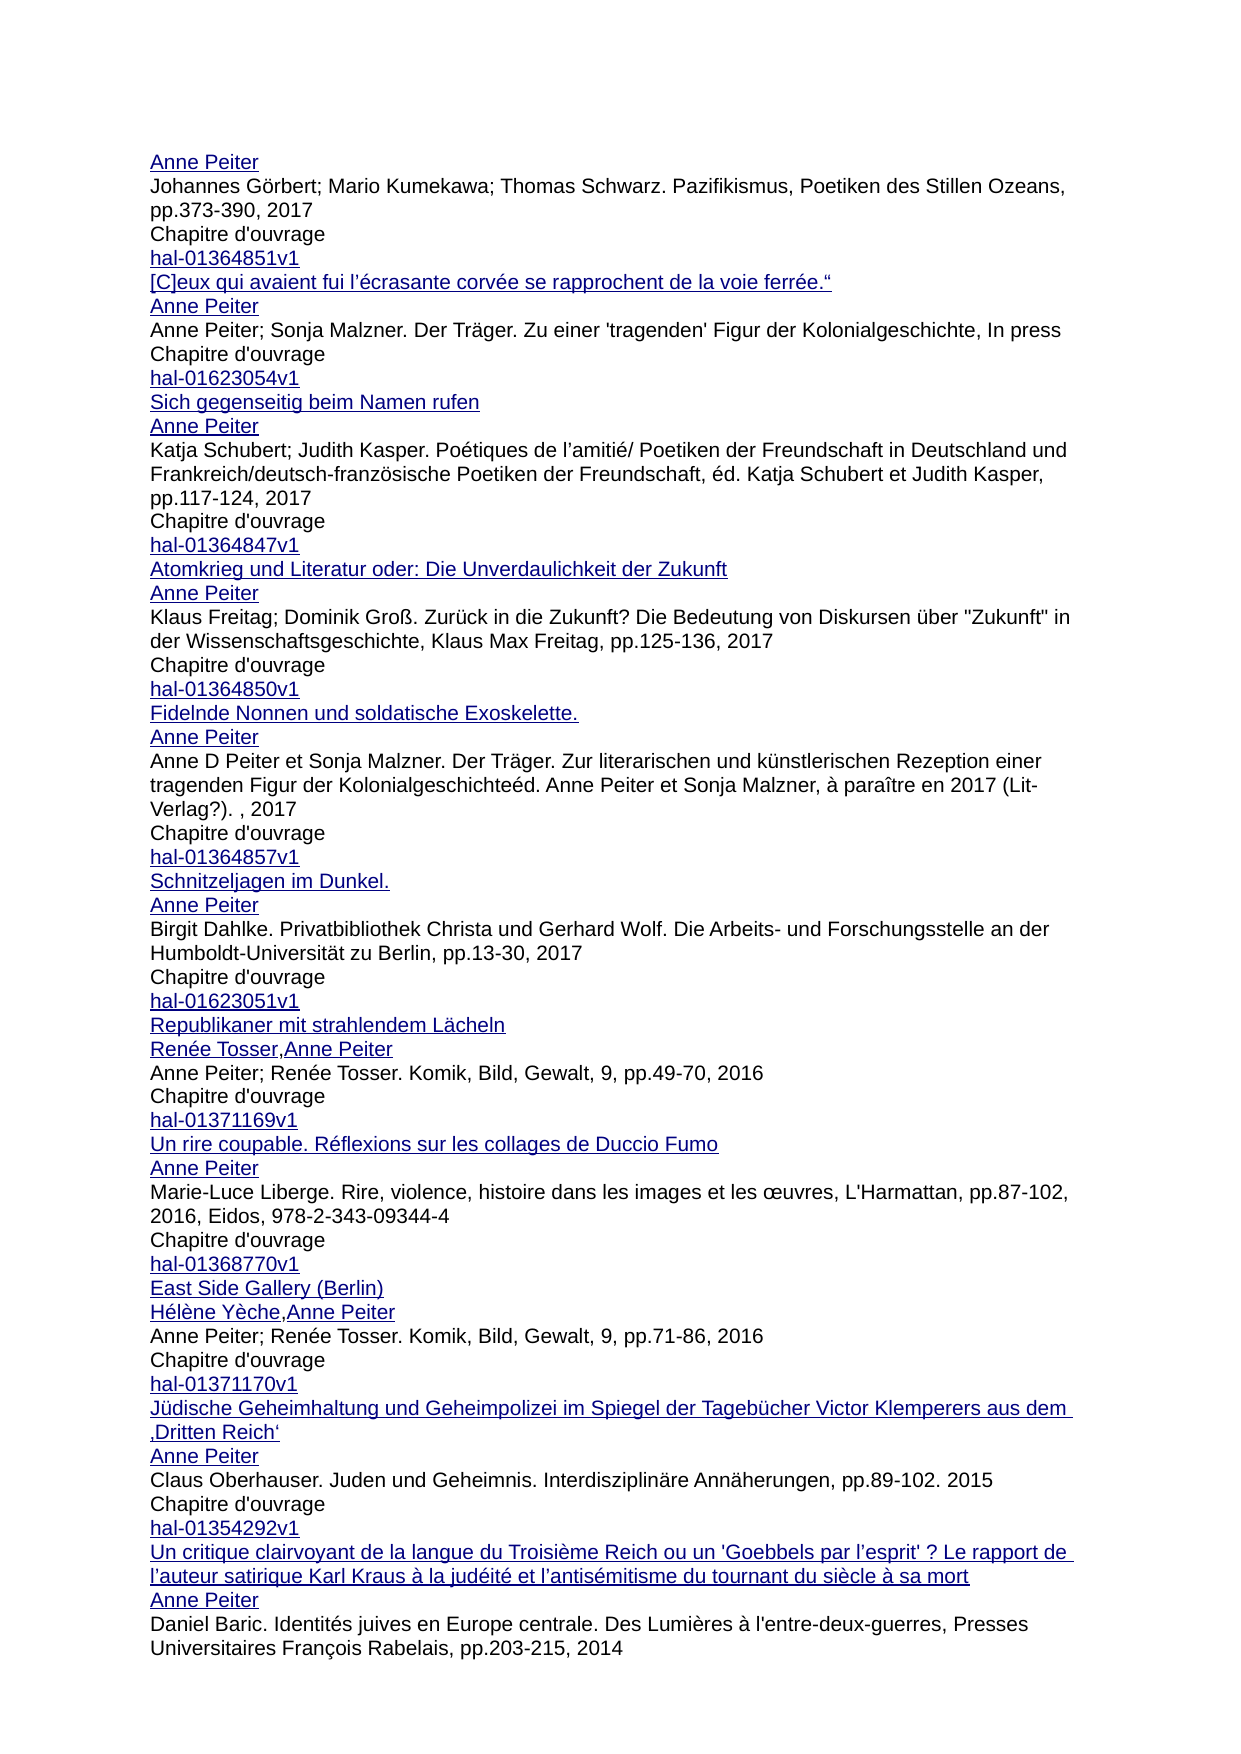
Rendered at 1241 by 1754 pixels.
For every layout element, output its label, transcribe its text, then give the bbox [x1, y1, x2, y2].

table_cell Un rire coupable. Réflexions sur les collages de Duccio Fumo Anne Peiter Marie-Luce Liberge. Rire, violence, histoire dans les images et les œuvres, L'Harmattan, pp.87-102, 2016, Eidos, 978-2-343-09344-4 Chapitre d'ouvrage hal-01368770v1 [150, 1132, 1090, 1276]
table_cell Anne Peiter Johannes Görbert; Mario Kumekawa; Thomas Schwarz. Pazifikismus, Poetiken des Stillen Ozeans, pp.373-390, 2017 Chapitre d'ouvrage hal-01364851v1 [150, 150, 1090, 270]
table_cell Sich gegenseitig beim Namen rufen Anne Peiter Katja Schubert; Judith Kasper. Poétiques de l’amitié/ Poetiken der Freundschaft in Deutschland und Frankreich/deutsch-französische Poetiken der Freundschaft, éd. Katja Schubert et Judith Kasper, pp.117-124, 2017 Chapitre d'ouvrage hal-01364847v1 [150, 390, 1090, 557]
table_cell Fidelnde Nonnen und soldatische Exoskelette. Anne Peiter Anne D Peiter et Sonja Malzner. Der Träger. Zur literarischen und künstlerischen Rezeption einer tragenden Figur der Kolonialgeschichteéd. Anne Peiter et Sonja Malzner, à paraître en 2017 (Lit-Verlag?). , 2017 Chapitre d'ouvrage hal-01364857v1 [150, 701, 1090, 869]
table_cell Jüdische Geheimhaltung und Geheimpolizei im Spiegel der Tagebücher Victor Klemperers aus dem ‚Dritten Reich‘ Anne Peiter Claus Oberhauser. Juden und Geheimnis. Interdisziplinäre Annäherungen, pp.89-102. 2015 Chapitre d'ouvrage hal-01354292v1 [150, 1396, 1090, 1539]
table_cell [C]eux qui avaient fui l’écrasante corvée se rapprochent de la voie ferrée.“ Anne Peiter Anne Peiter; Sonja Malzner. Der Träger. Zu einer 'tragenden' Figur der Kolonialgeschichte, In press Chapitre d'ouvrage hal-01623054v1 [150, 270, 1090, 389]
table_cell Un critique clairvoyant de la langue du Troisième Reich ou un 'Goebbels par l’esprit' ? Le rapport de l’auteur satirique Karl Kraus à la judéité et l’antisémitisme du tournant du siècle à sa mort Anne Peiter Daniel Baric. Identités juives en Europe centrale. Des Lumières à l'entre-deux-guerres, Presses Universitaires François Rabelais, pp.203-215, 2014 [150, 1540, 1090, 1659]
table_cell Republikaner mit strahlendem Lächeln Renée Tosser,Anne Peiter Anne Peiter; Renée Tosser. Komik, Bild, Gewalt, 9, pp.49-70, 2016 Chapitre d'ouvrage hal-01371169v1 [150, 1013, 1090, 1132]
table_cell East Side Gallery (Berlin) Hélène Yèche,Anne Peiter Anne Peiter; Renée Tosser. Komik, Bild, Gewalt, 9, pp.71-86, 2016 Chapitre d'ouvrage hal-01371170v1 [150, 1276, 1090, 1396]
table_cell Atomkrieg und Literatur oder: Die Unverdaulichkeit der Zukunft Anne Peiter Klaus Freitag; Dominik Groß. Zurück in die Zukunft? Die Bedeutung von Diskursen über "Zukunft" in der Wissenschaftsgeschichte, Klaus Max Freitag, pp.125-136, 2017 Chapitre d'ouvrage hal-01364850v1 [150, 557, 1090, 701]
table_cell Schnitzeljagen im Dunkel. Anne Peiter Birgit Dahlke. Privatbibliothek Christa und Gerhard Wolf. Die Arbeits- und Forschungsstelle an der Humboldt-Universität zu Berlin, pp.13-30, 2017 Chapitre d'ouvrage hal-01623051v1 [150, 869, 1090, 1012]
